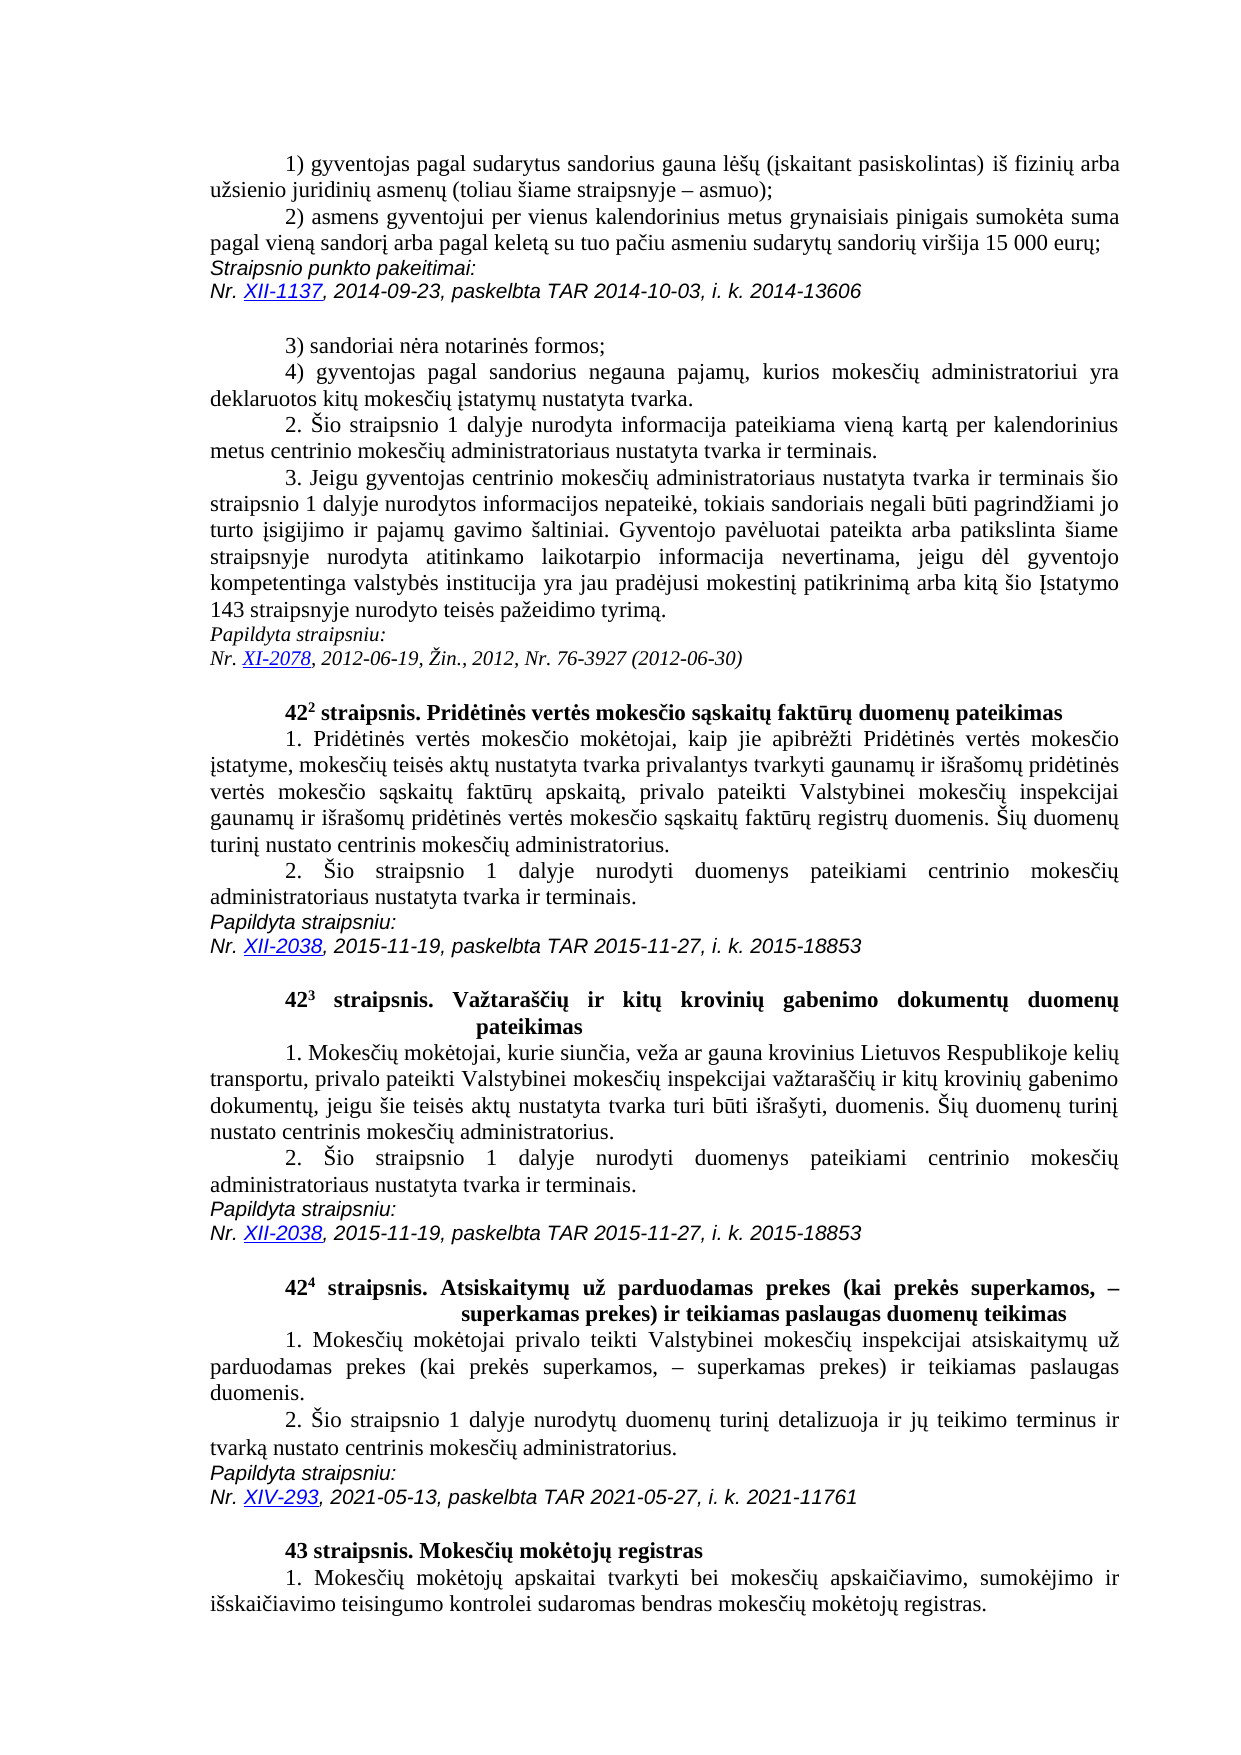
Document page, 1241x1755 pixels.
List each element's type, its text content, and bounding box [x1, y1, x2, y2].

text Nr. XII-2038, 2015-11-19, paskelbta TAR 2015-11-27, i. k. 2015-18853 [210, 1221, 1120, 1245]
text Papildyta straipsniu: [210, 1197, 1120, 1221]
text 2. Šio straipsnio 1 dalyje nurodytų duomenų turinį detalizuoja ir jų teikimo terminus ir tvarką nustato centrinis mokesčių administratorius. [210, 1406, 1120, 1461]
text 3) sandoriai nėra notarinės formos; [210, 332, 1120, 358]
text 1. Mokesčių mokėtojai privalo teikti Valstybinei mokesčių inspekcijai atsiskaitymų už parduodamas prekes (kai prekės superkamos, – superkamas prekes) ir teikiamas paslaugas duomenis. [210, 1327, 1120, 1406]
text 4) gyventojas pagal sandorius negauna pajamų, kurios mokesčių administratoriui yra deklaruotos kitų mokesčių įstatymų nustatyta tvarka. [210, 358, 1120, 411]
text 3. Jeigu gyventojas centrinio mokesčių administratoriaus nustatyta tvarka ir terminais šio straipsnio 1 dalyje nurodytos informacijos nepateikė, tokiais sandoriais negali būti pagrindžiami jo turto įsigijimo ir pajamų gavimo šaltiniai. Gyventojo pavėluotai pateikta arba patikslinta šiame straipsnyje nurodyta atitinkamo laikotarpio informacija nevertinama, jeigu dėl gyventojo kompetentinga valstybės institucija yra jau pradėjusi mokestinį patikrinimą arba kitą šio Įstatymo 143 straipsnyje nurodyto teisės pažeidimo tyrimą. [210, 464, 1120, 622]
text 1) gyventojas pagal sudarytus sandorius gauna lėšų (įskaitant pasiskolintas) iš fizinių arba užsienio juridinių asmenų (toliau šiame straipsnyje – asmuo); [210, 150, 1120, 203]
text 1. Mokesčių mokėtojai, kurie siunčia, veža ar gauna krovinius Lietuvos Respublikoje kelių transportu, privalo pateikti Valstybinei mokesčių inspekcijai važtaraščių ir kitų krovinių gabenimo dokumentų, jeigu šie teisės aktų nustatyta tvarka turi būti išrašyti, duomenis. Šių duomenų turinį nustato centrinis mokesčių administratorius. [210, 1039, 1120, 1144]
text Papildyta straipsniu: [210, 910, 1120, 934]
text Papildyta straipsniu: [210, 622, 1120, 646]
text 1. Pridėtinės vertės mokesčio mokėtojai, kaip jie apibrėžti Pridėtinės vertės mokesčio įstatyme, mokesčių teisės aktų nustatyta tvarka privalantys tvarkyti gaunamų ir išrašomų pridėtinės vertės mokesčio sąskaitų faktūrų apskaitą, privalo pateikti Valstybinei mokesčių inspekcijai gaunamų ir išrašomų pridėtinės vertės mokesčio sąskaitų faktūrų registrų duomenis. Šių duomenų turinį nustato centrinis mokesčių administratorius. [210, 725, 1120, 857]
text 2) asmens gyventojui per vienus kalendorinius metus grynaisiais pinigais sumokėta suma pagal vieną sandorį arba pagal keletą su tuo pačiu asmeniu sudarytų sandorių viršija 15 000 eurų; [210, 203, 1120, 255]
text 1. Mokesčių mokėtojų apskaitai tvarkyti bei mokesčių apskaičiavimo, sumokėjimo ir išskaičiavimo teisingumo kontrolei sudaromas bendras mokesčių mokėtojų registras. [210, 1564, 1120, 1616]
text Straipsnio punkto pakeitimai: [210, 255, 1120, 279]
text Nr. XII-1137, 2014-09-23, paskelbta TAR 2014-10-03, i. k. 2014-13606 [210, 279, 1120, 303]
text 423 straipsnis. Važtaraščių ir kitų krovinių gabenimo dokumentų duomenų pateikimas [285, 986, 1120, 1039]
text Papildyta straipsniu: [210, 1461, 1120, 1485]
text 424 straipsnis. Atsiskaitymų už parduodamas prekes (kai prekės superkamos, – superkamas prekes) ir teikiamas paslaugas duomenų teikimas [285, 1274, 1120, 1327]
text 2. Šio straipsnio 1 dalyje nurodyta informacija pateikiama vieną kartą per kalendorinius metus centrinio mokesčių administratoriaus nustatyta tvarka ir terminais. [210, 411, 1120, 464]
text Nr. XII-2038, 2015-11-19, paskelbta TAR 2015-11-27, i. k. 2015-18853 [210, 934, 1120, 958]
text 43 straipsnis. Mokesčių mokėtojų registras [210, 1537, 1120, 1564]
text 2. Šio straipsnio 1 dalyje nurodyti duomenys pateikiami centrinio mokesčių administratoriaus nustatyta tvarka ir terminais. [210, 1144, 1120, 1197]
text Nr. XI-2078, 2012-06-19, Žin., 2012, Nr. 76-3927 (2012-06-30) [210, 646, 1120, 670]
text Nr. XIV-293, 2021-05-13, paskelbta TAR 2021-05-27, i. k. 2021-11761 [210, 1485, 1120, 1509]
text 2. Šio straipsnio 1 dalyje nurodyti duomenys pateikiami centrinio mokesčių administratoriaus nustatyta tvarka ir terminais. [210, 857, 1120, 910]
text 422 straipsnis. Pridėtinės vertės mokesčio sąskaitų faktūrų duomenų pateikimas [210, 699, 1120, 725]
